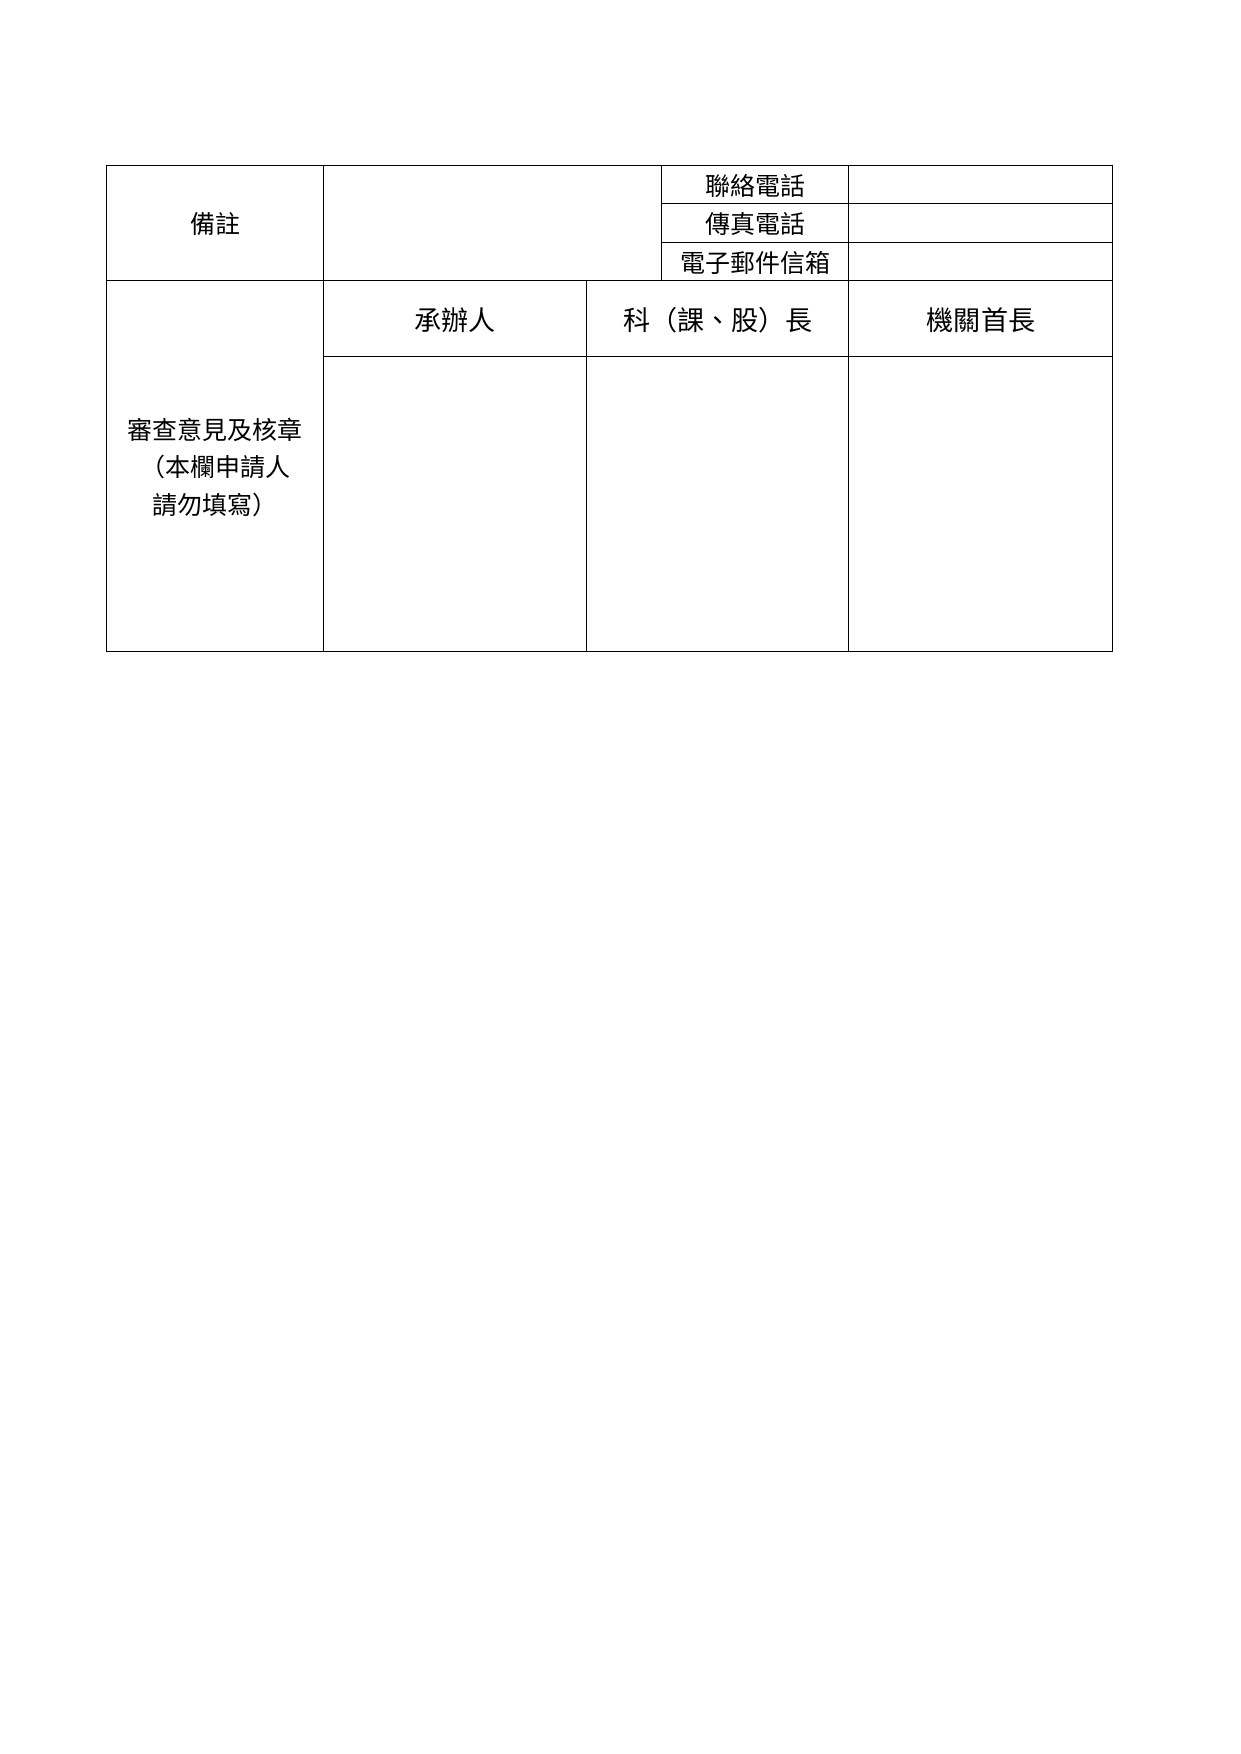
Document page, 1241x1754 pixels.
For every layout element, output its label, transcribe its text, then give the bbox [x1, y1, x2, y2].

table_cell [849, 243, 1112, 280]
table_cell [849, 204, 1112, 242]
table_cell [324, 166, 661, 280]
table_cell 聯絡電話 [662, 166, 848, 203]
table_cell 電子郵件信箱 [662, 243, 848, 280]
table_cell [849, 166, 1112, 203]
table_cell 承辦人 [324, 281, 586, 356]
table_cell [849, 357, 1112, 651]
table_cell 審查意見及核章 （本欄申請人 請勿填寫） [107, 281, 323, 651]
table_cell 備註 [107, 166, 323, 280]
table_cell 傳真電話 [662, 204, 848, 242]
table_cell [587, 357, 848, 651]
table_cell [324, 357, 586, 651]
table_cell 科（課、股）長 [587, 281, 848, 356]
table_cell 機關首長 [849, 281, 1112, 356]
